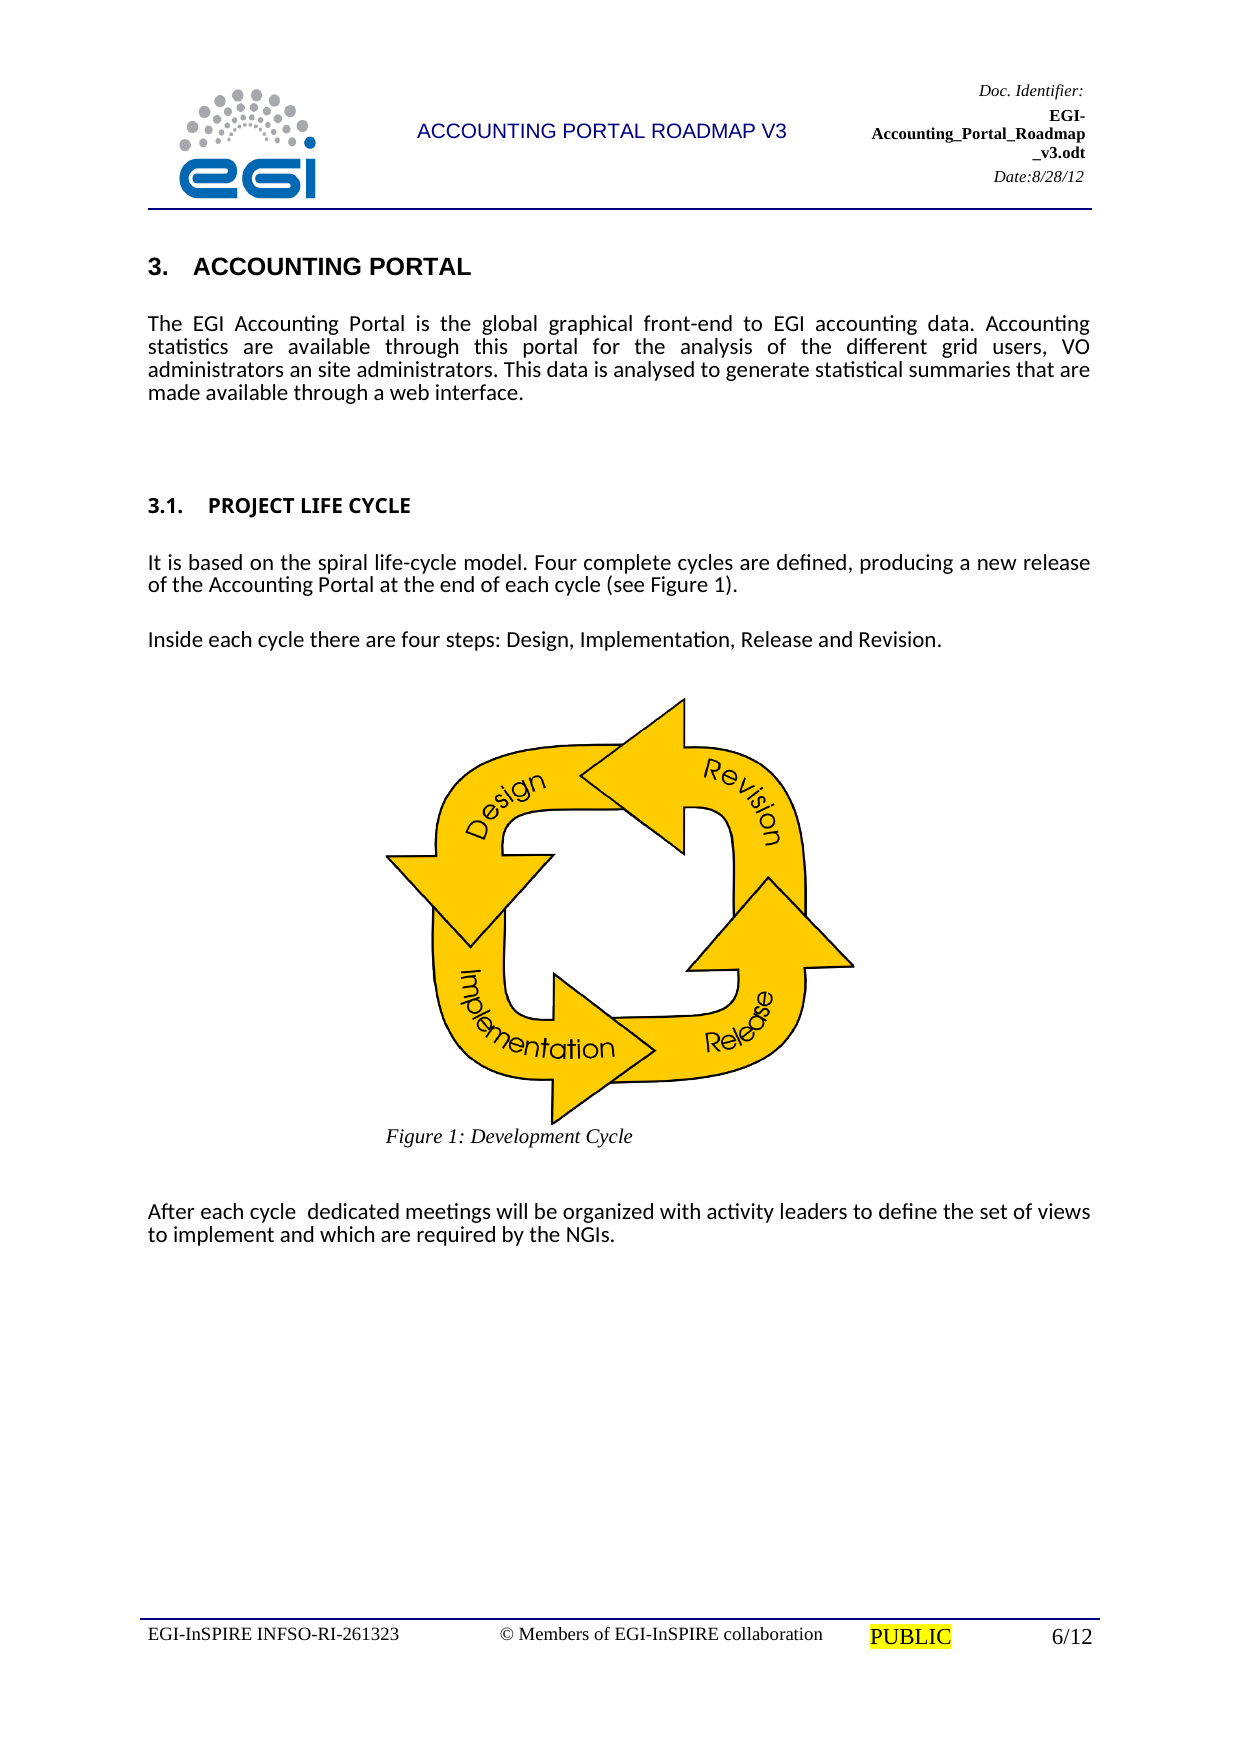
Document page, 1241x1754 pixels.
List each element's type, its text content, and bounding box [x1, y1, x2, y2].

text Figure 1: Development Cycle [386, 1125, 854, 1148]
subtitle Project life cycle [148, 491, 1092, 519]
picture [385, 698, 855, 1125]
picture [178, 88, 317, 200]
text After each cycle dedicated meetings will be organized with activity leaders to define the set of views to implement and which are required by the NGIs. [148, 1202, 1092, 1248]
text Inside each cycle there are four steps: Design, Implementation, Release and Revision. [148, 630, 1092, 653]
text It is based on the spiral life-cycle model. Four complete cycles are defined, producing a new release of the Accounting Portal at the end of each cycle (see Figure 1). [148, 553, 1092, 599]
subtitle ACCOUNTING PORTAL [148, 253, 1092, 281]
text The EGI Accounting Portal is the global graphical front-end to EGI accounting data. Accounting statistics are available through this portal for the analysis of the different grid users, VO administrators an site administrators. This data is analysed to generate statistical summaries that are made available through a web interface. [148, 314, 1092, 407]
